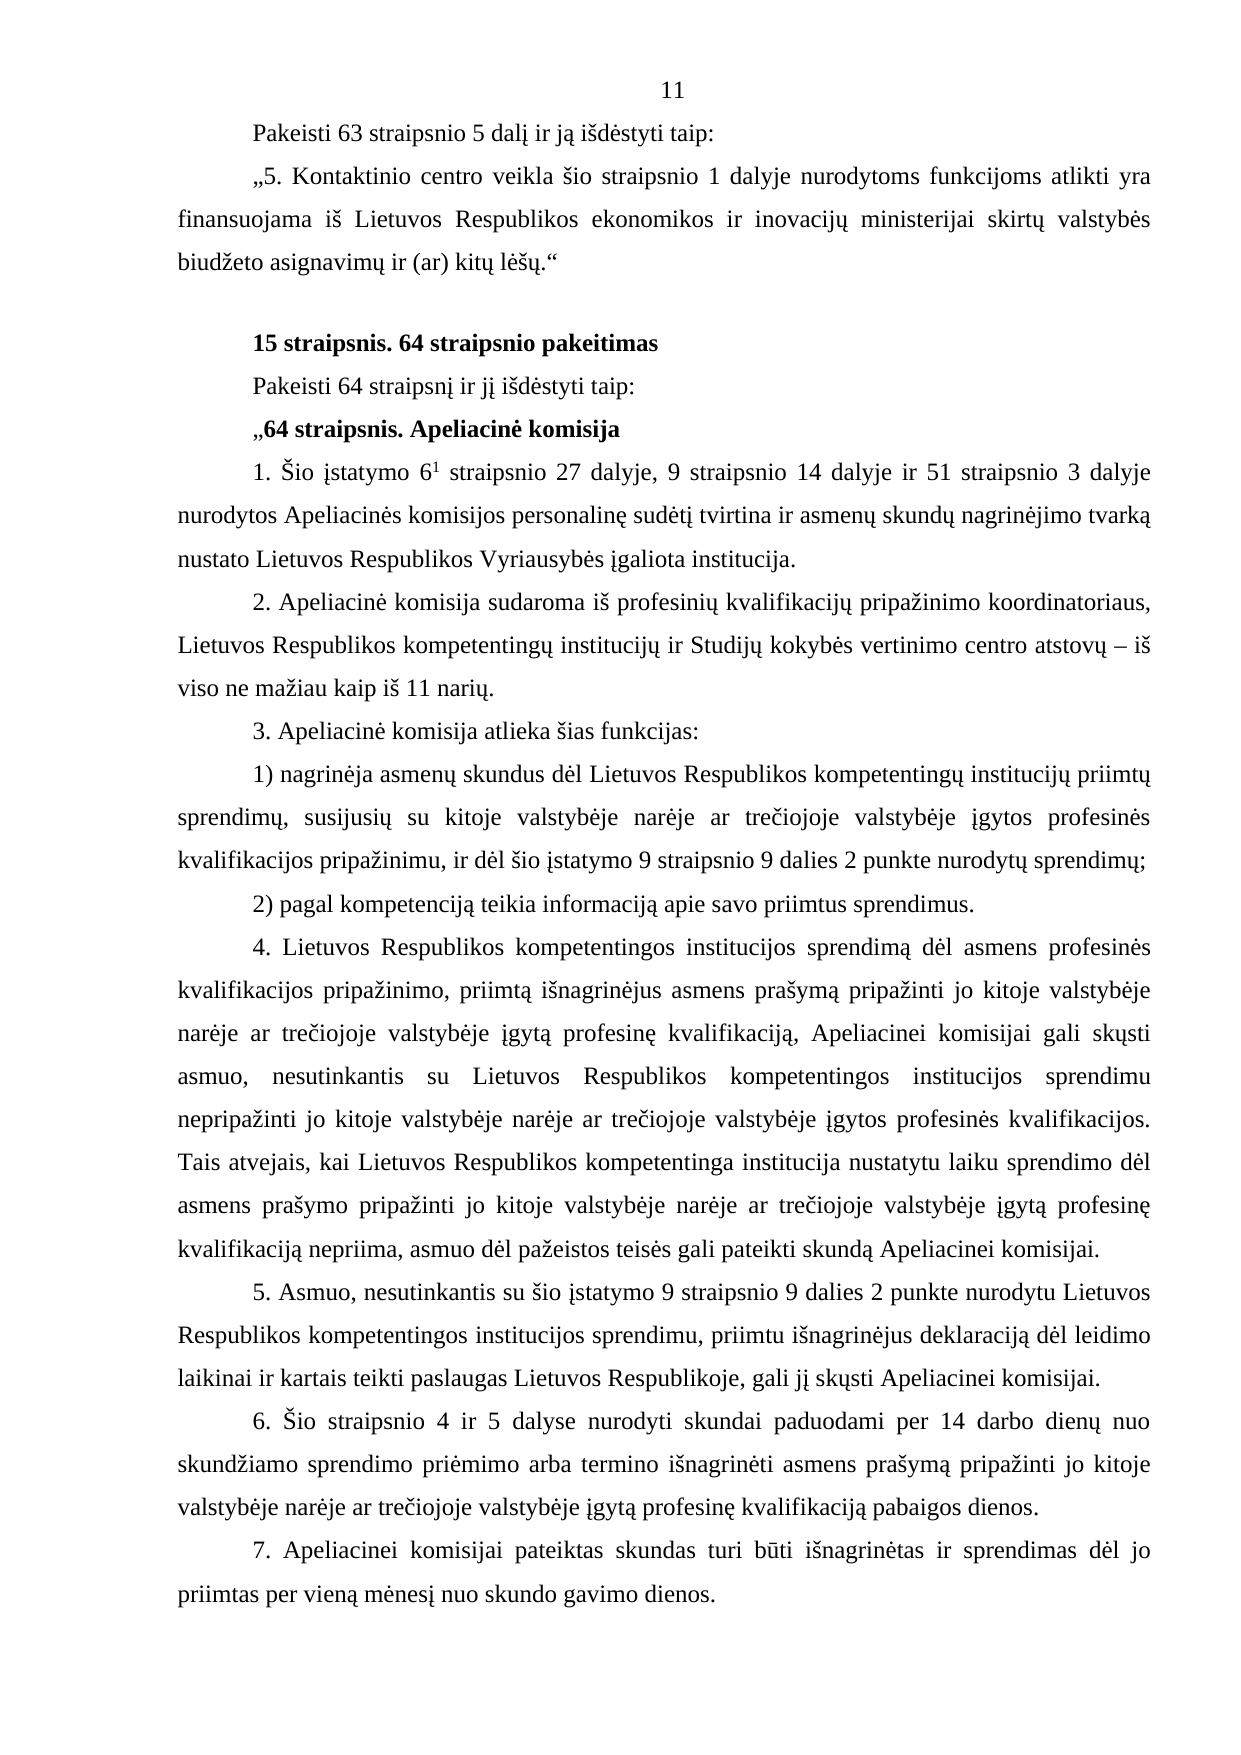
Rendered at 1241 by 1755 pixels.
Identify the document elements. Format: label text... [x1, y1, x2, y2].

text 2. Apeliacinė komisija sudaroma iš profesinių kvalifikacijų pripažinimo koordinatoriaus, Lietuvos Respublikos kompetentingų institucijų ir Studijų kokybės vertinimo centro atstovų – iš viso ne mažiau kaip iš 11 narių. [177, 587, 1152, 702]
text 15 straipsnis. 64 straipsnio pakeitimas [177, 328, 1152, 357]
text 4. Lietuvos Respublikos kompetentingos institucijos sprendimą dėl asmens profesinės kvalifikacijos pripažinimo, priimtą išnagrinėjus asmens prašymą pripažinti jo kitoje valstybėje narėje ar trečiojoje valstybėje įgytą profesinę kvalifikaciją, Apeliacinei komisijai gali skųsti asmuo, nesutinkantis su Lietuvos Respublikos kompetentingos institucijos sprendimu nepripažinti jo kitoje valstybėje narėje ar trečiojoje valstybėje įgytos profesinės kvalifikacijos. Tais atvejais, kai Lietuvos Respublikos kompetentinga institucija nustatytu laiku sprendimo dėl asmens prašymo pripažinti jo kitoje valstybėje narėje ar trečiojoje valstybėje įgytą profesinę kvalifikaciją nepriima, asmuo dėl pažeistos teisės gali pateikti skundą Apeliacinei komisijai. [177, 932, 1152, 1262]
text 6. Šio straipsnio 4 ir 5 dalyse nurodyti skundai paduodami per 14 darbo dienų nuo skundžiamo sprendimo priėmimo arba termino išnagrinėti asmens prašymą pripažinti jo kitoje valstybėje narėje ar trečiojoje valstybėje įgytą profesinę kvalifikaciją pabaigos dienos. [177, 1406, 1152, 1521]
text Pakeisti 64 straipsnį ir jį išdėstyti taip: [177, 371, 1152, 400]
text Pakeisti 63 straipsnio 5 dalį ir ją išdėstyti taip: [177, 118, 1152, 147]
text „5. Kontaktinio centro veikla šio straipsnio 1 dalyje nurodytoms funkcijoms atlikti yra finansuojama iš Lietuvos Respublikos ekonomikos ir inovacijų ministerijai skirtų valstybės biudžeto asignavimų ir (ar) kitų lėšų.“ [177, 161, 1152, 276]
text 7. Apeliacinei komisijai pateiktas skundas turi būti išnagrinėtas ir sprendimas dėl jo priimtas per vieną mėnesį nuo skundo gavimo dienos. [177, 1536, 1152, 1607]
text 1. Šio įstatymo 61 straipsnio 27 dalyje, 9 straipsnio 14 dalyje ir 51 straipsnio 3 dalyje nurodytos Apeliacinės komisijos personalinę sudėtį tvirtina ir asmenų skundų nagrinėjimo tvarką nustato Lietuvos Respublikos Vyriausybės įgaliota institucija. [177, 457, 1152, 572]
text 1) nagrinėja asmenų skundus dėl Lietuvos Respublikos kompetentingų institucijų priimtų sprendimų, susijusių su kitoje valstybėje narėje ar trečiojoje valstybėje įgytos profesinės kvalifikacijos pripažinimu, ir dėl šio įstatymo 9 straipsnio 9 dalies 2 punkte nurodytų sprendimų; [177, 759, 1152, 874]
text 3. Apeliacinė komisija atlieka šias funkcijas: [177, 716, 1152, 745]
text 2) pagal kompetenciją teikia informaciją apie savo priimtus sprendimus. [177, 889, 1152, 917]
text „64 straipsnis. Apeliacinė komisija [177, 414, 1152, 443]
text 5. Asmuo, nesutinkantis su šio įstatymo 9 straipsnio 9 dalies 2 punkte nurodytu Lietuvos Respublikos kompetentingos institucijos sprendimu, priimtu išnagrinėjus deklaraciją dėl leidimo laikinai ir kartais teikti paslaugas Lietuvos Respublikoje, gali jį skųsti Apeliacinei komisijai. [177, 1277, 1152, 1392]
